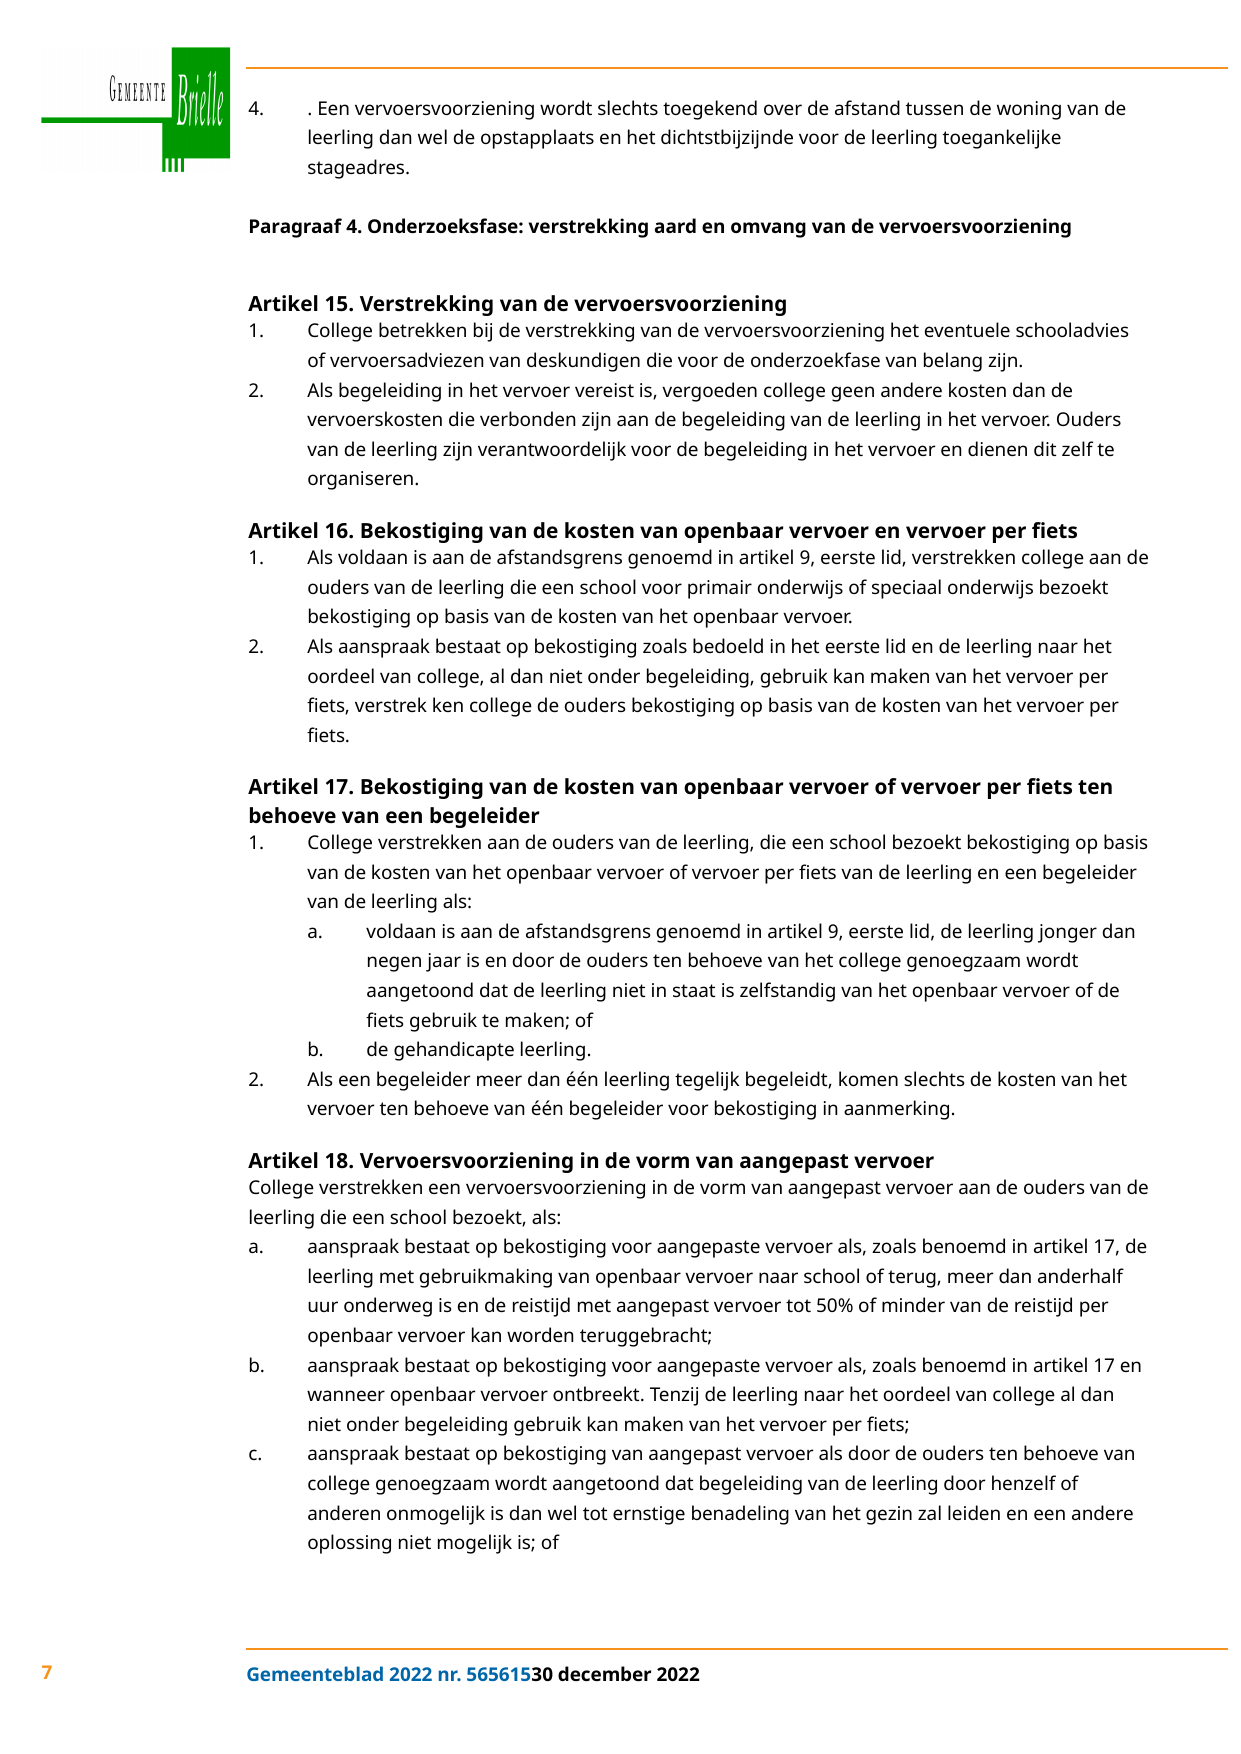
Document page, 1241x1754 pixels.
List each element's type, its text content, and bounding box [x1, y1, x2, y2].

text Artikel 16. Bekostiging van de kosten van openbaar vervoer en vervoer per fiets [248, 516, 1152, 544]
list de gehandicapte leerling. [307, 1036, 1152, 1062]
text College verstrekken een vervoersvoorziening in de vorm van aangepast vervoer aan de ouders van de leerling die een school bezoekt, als: [248, 1174, 1152, 1230]
text Artikel 17. Bekostiging van de kosten van openbaar vervoer of vervoer per fiets ten behoeve van een begeleider [248, 772, 1152, 829]
list aanspraak bestaat op bekostiging voor aangepaste vervoer als, zoals benoemd in artikel 17 en wanneer openbaar vervoer ontbreekt. Tenzij de leerling naar het oordeel van college al dan niet onder begeleiding gebruik kan maken van het vervoer per fiets; [248, 1352, 1152, 1437]
list Als voldaan is aan de afstandsgrens genoemd in artikel 9, eerste lid, verstrekken college aan de ouders van de leerling die een school voor primair onderwijs of speciaal onderwijs bezoekt bekostiging op basis van de kosten van het openbaar vervoer. [248, 544, 1152, 629]
list . Een vervoersvoorziening wordt slechts toegekend over de afstand tussen de woning van de leerling dan wel de opstapplaats en het dichtstbijzijnde voor de leerling toegankelijke stageadres. [248, 95, 1152, 180]
list voldaan is aan de afstandsgrens genoemd in artikel 9, eerste lid, de leerling jonger dan negen jaar is en door de ouders ten behoeve van het college genoegzaam wordt aangetoond dat de leerling niet in staat is zelfstandig van het openbaar vervoer of de fiets gebruik te maken; of [307, 918, 1152, 1032]
list Als een begeleider meer dan één leerling tegelijk begeleidt, komen slechts de kosten van het vervoer ten behoeve van één begeleider voor bekostiging in aanmerking. [248, 1066, 1152, 1121]
list aanspraak bestaat op bekostiging van aangepast vervoer als door de ouders ten behoeve van college genoegzaam wordt aangetoond dat begeleiding van de leerling door henzelf of anderen onmogelijk is dan wel tot ernstige benadeling van het gezin zal leiden en een andere oplossing niet mogelijk is; of [248, 1441, 1152, 1555]
list Als aanspraak bestaat op bekostiging zoals bedoeld in het eerste lid en de leerling naar het oordeel van college, al dan niet onder begeleiding, gebruik kan maken van het vervoer per fiets, verstrek ken college de ouders bekostiging op basis van de kosten van het vervoer per fiets. [248, 633, 1152, 748]
list aanspraak bestaat op bekostiging voor aangepaste vervoer als, zoals benoemd in artikel 17, de leerling met gebruikmaking van openbaar vervoer naar school of terug, meer dan anderhalf uur onderweg is en de reistijd met aangepast vervoer tot 50% of minder van de reistijd per openbaar vervoer kan worden teruggebracht; [248, 1233, 1152, 1348]
list Als begeleiding in het vervoer vereist is, vergoeden college geen andere kosten dan de vervoerskosten die verbonden zijn aan de begeleiding van de leerling in het vervoer. Ouders van de leerling zijn verantwoordelijk voor de begeleiding in het vervoer en dienen dit zelf te organiseren. [248, 377, 1152, 491]
text Artikel 18. Vervoersvoorziening in de vorm van aangepast vervoer [248, 1146, 1152, 1174]
list College verstrekken aan de ouders van de leerling, die een school bezoekt bekostiging op basis van de kosten van het openbaar vervoer of vervoer per fiets van de leerling en een begeleider van de leerling als: [248, 829, 1152, 914]
text Paragraaf 4. Onderzoeksfase: verstrekking aard en omvang van de vervoersvoorziening [248, 213, 1152, 239]
picture [41, 47, 231, 172]
list College betrekken bij de verstrekking van de vervoersvoorziening het eventuele schooladvies of vervoersadviezen van deskundigen die voor de onderzoekfase van belang zijn. [248, 318, 1152, 373]
text Artikel 15. Verstrekking van de vervoersvoorziening [248, 289, 1152, 318]
